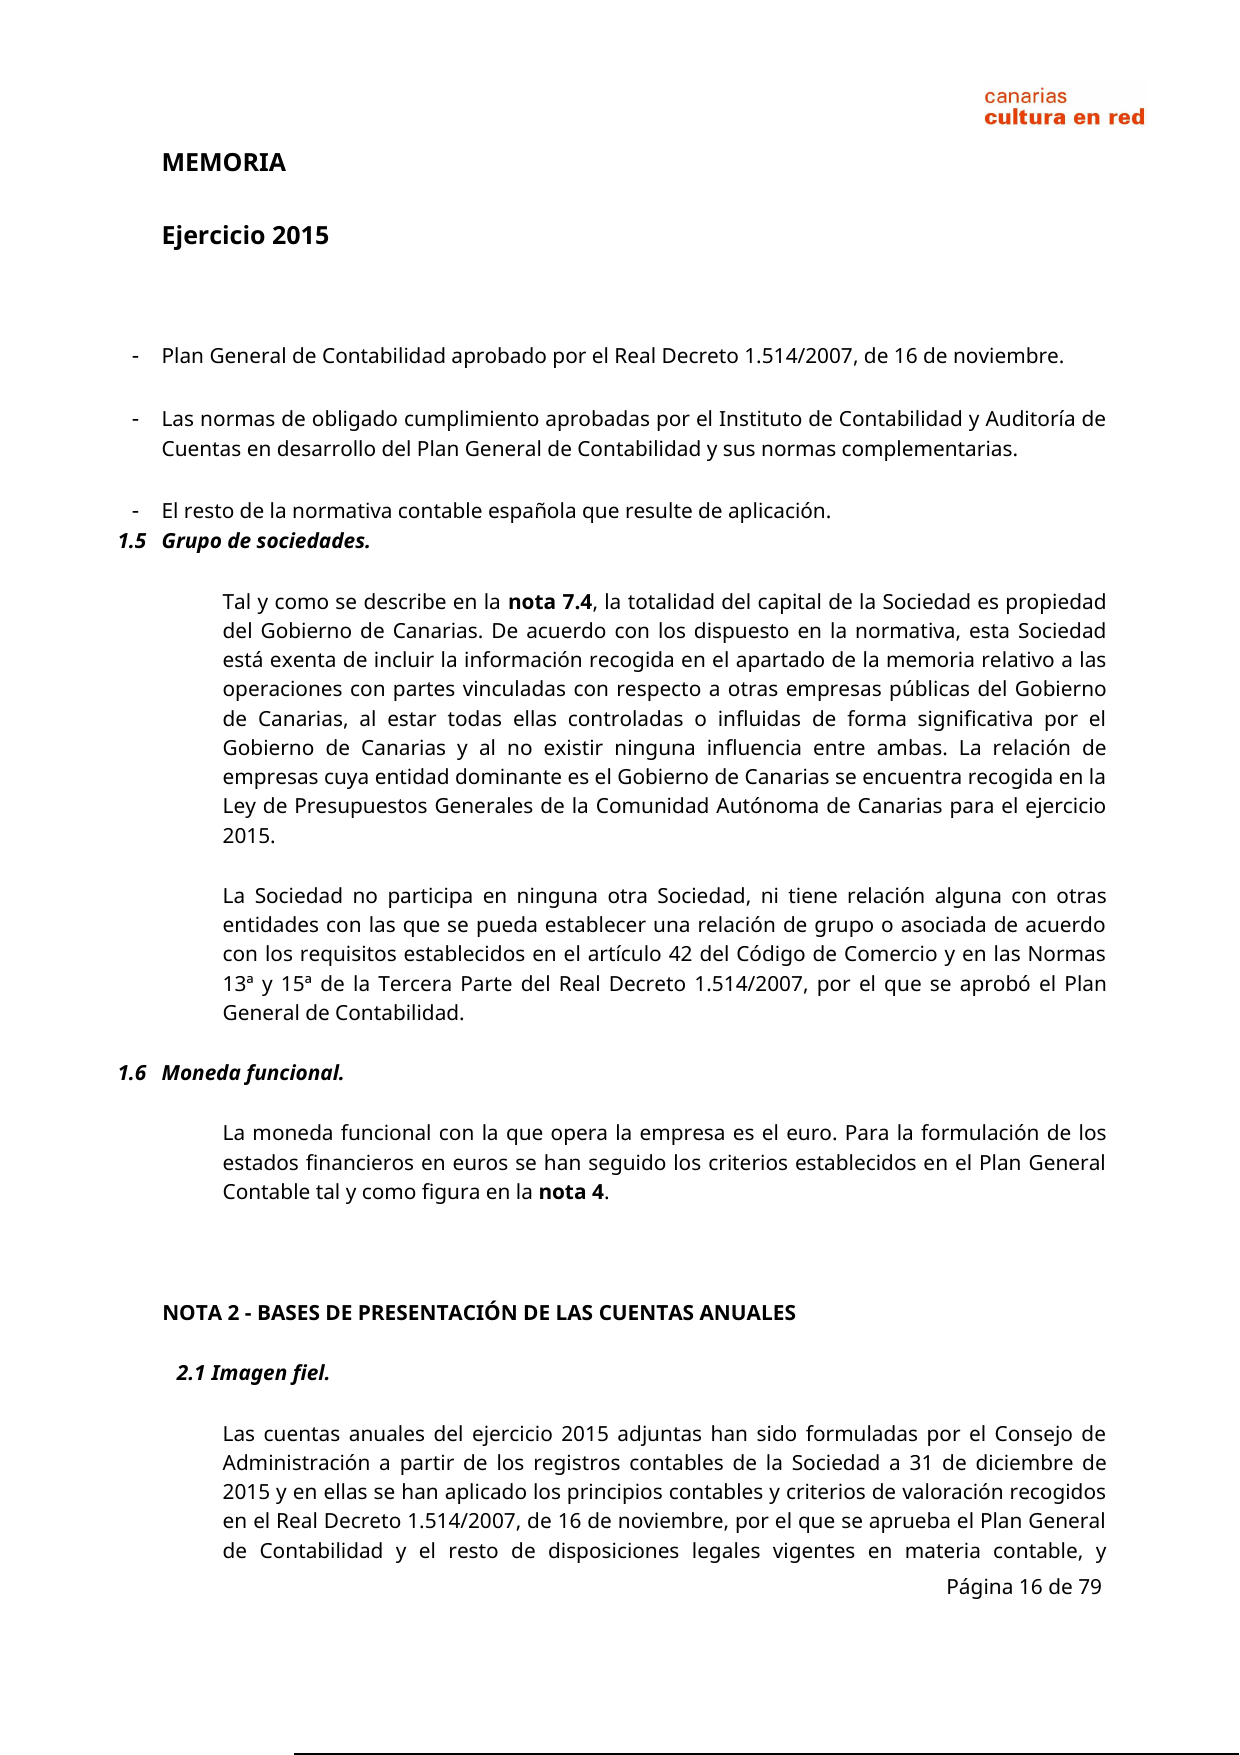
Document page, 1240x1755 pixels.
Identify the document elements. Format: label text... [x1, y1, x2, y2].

text La moneda funcional con la que opera la empresa es el euro. Para la formulación de los estados financieros en euros se han seguido los criterios establecidos en el Plan General Contable tal y como figura en la nota 4. [222, 1118, 1108, 1206]
list Grupo de sociedades. [117, 526, 1108, 555]
list Las normas de obligado cumplimiento aprobadas por el Instituto de Contabilidad y Auditoría de Cuentas en desarrollo del Plan General de Contabilidad y sus normas complementarias. [132, 402, 1108, 462]
text NOTA 2 - BASES DE PRESENTACIÓN DE LAS CUENTAS ANUALES [162, 1298, 1108, 1326]
text 2.1 Imagen fiel. [177, 1358, 1108, 1387]
text Las cuentas anuales del ejercicio 2015 adjuntas han sido formuladas por el Consejo de Administración a partir de los registros contables de la Sociedad a 31 de diciembre de 2015 y en ellas se han aplicado los principios contables y criterios de valoración recogidos en el Real Decreto 1.514/2007, de 16 de noviembre, por el que se aprueba el Plan General de Contabilidad y el resto de disposiciones legales vigentes en materia contable, y [222, 1419, 1108, 1564]
text La Sociedad no participa en ninguna otra Sociedad, ni tiene relación alguna con otras entidades con las que se pueda establecer una relación de grupo o asociada de acuerdo con los requisitos establecidos en el artículo 42 del Código de Comercio y en las Normas 13ª y 15ª de la Tercera Parte del Real Decreto 1.514/2007, por el que se aprobó el Plan General de Contabilidad. [222, 881, 1108, 1027]
list El resto de la normativa contable española que resulte de aplicación. [132, 494, 1108, 525]
list Moneda funcional. [117, 1058, 1108, 1087]
list Plan General de Contabilidad aprobado por el Real Decreto 1.514/2007, de 16 de noviembre. [132, 339, 1108, 370]
text Tal y como se describe en la nota 7.4, la totalidad del capital de la Sociedad es propiedad del Gobierno de Canarias. De acuerdo con los dispuesto en la normativa, esta Sociedad está exenta de incluir la información recogida en el apartado de la memoria relativo a las operaciones con partes vinculadas con respecto a otras empresas públicas del Gobierno de Canarias, al estar todas ellas controladas o influidas de forma significativa por el Gobierno de Canarias y al no existir ninguna influencia entre ambas. La relación de empresas cuya entidad dominante es el Gobierno de Canarias se encuentra recogida en la Ley de Presupuestos Generales de la Comunidad Autónoma de Canarias para el ejercicio 2015. [222, 587, 1108, 849]
